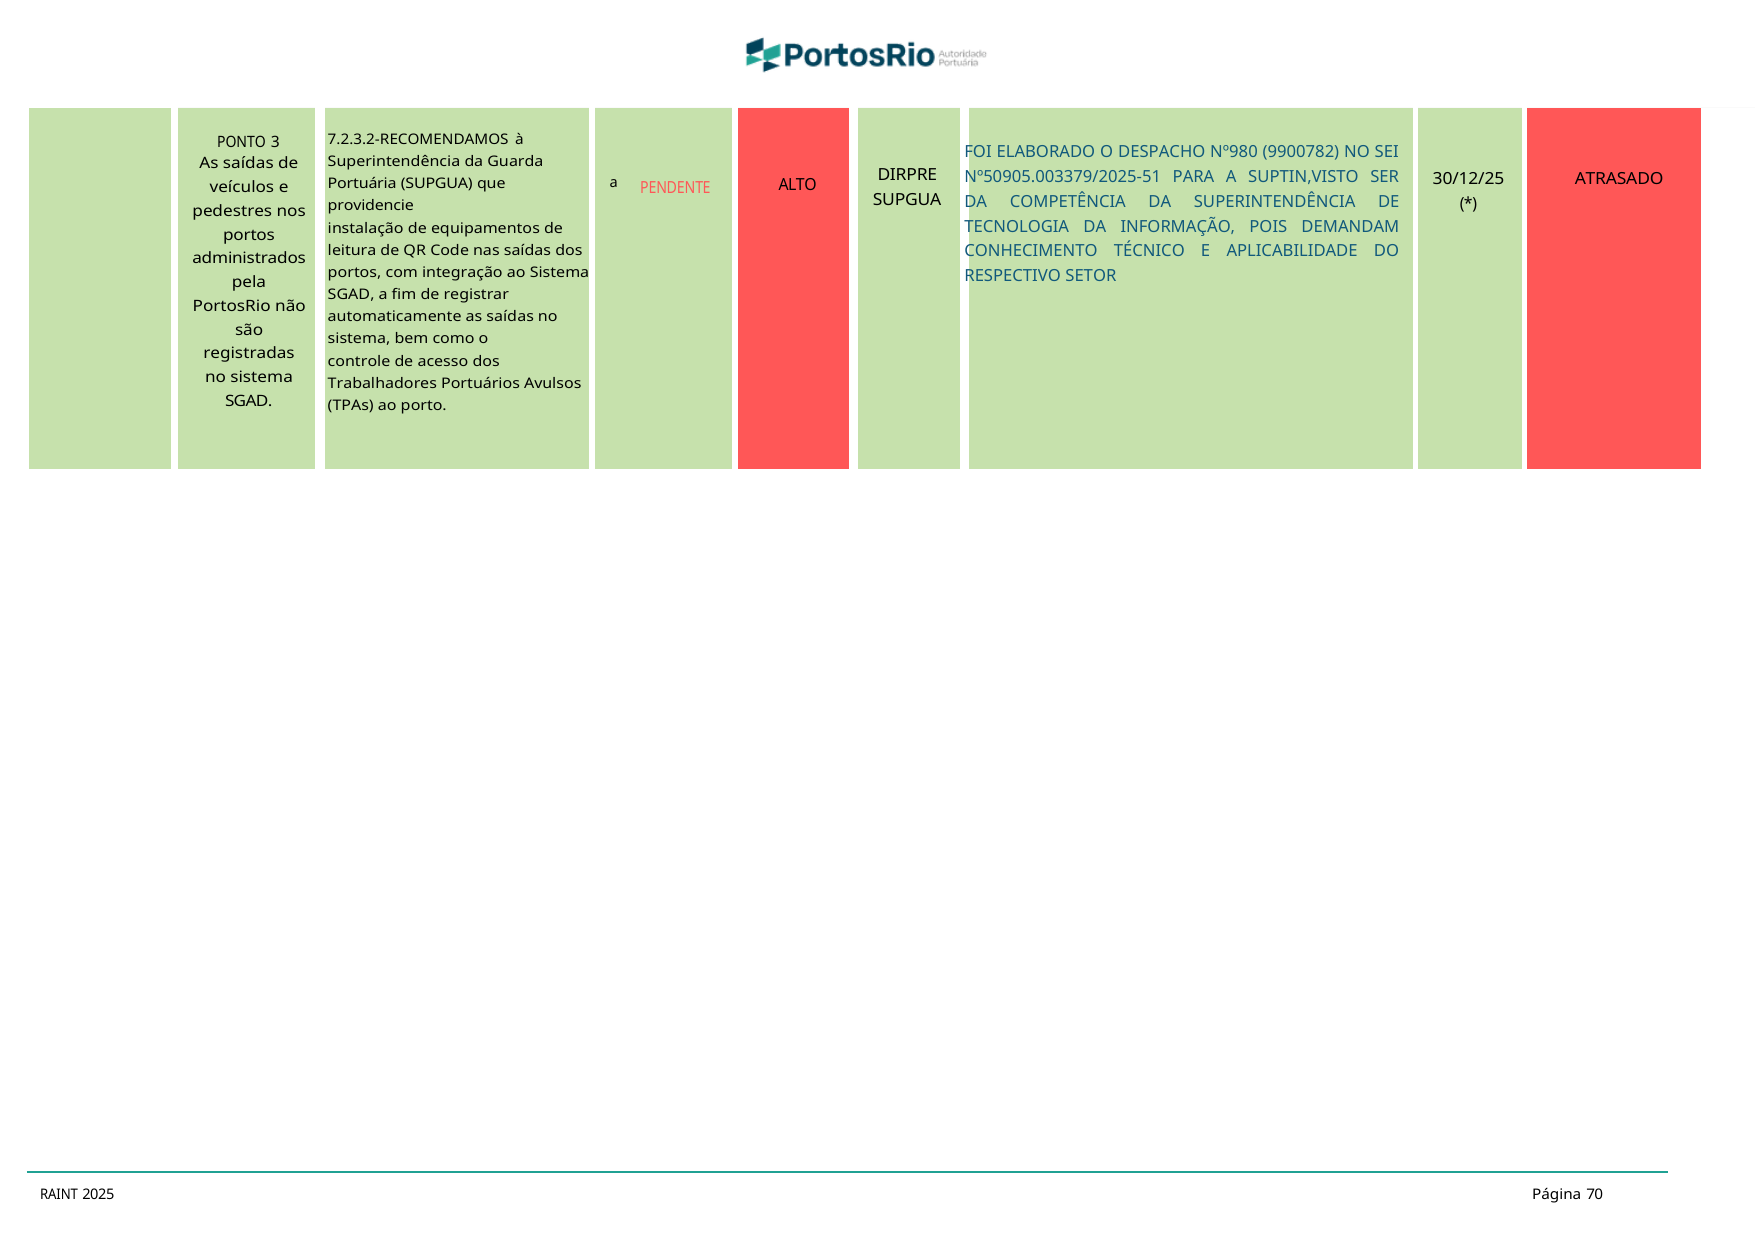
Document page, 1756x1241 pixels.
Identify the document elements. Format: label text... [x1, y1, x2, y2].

table_cell ALTO [738, 108, 849, 469]
table_cell 7.2.3.2-RECOMENDAMOS à Superintendência da Guarda Portuária (SUPGUA) que providencie instalação de equipamentos de leitura de QR Code nas saídas dos portos, com integração ao Sistema SGAD, a fim de registrar automaticamente as saídas no sistema, bem como o controle de acesso dos Trabalhadores Portuários Avulsos (TPAs) ao porto. [325, 108, 589, 469]
table_cell [1701, 108, 1755, 469]
table_cell a PENDENTE [595, 108, 732, 469]
table_cell FOI ELABORADO O DESPACHO Nº980 (9900782) NO SEI Nº50905.003379/2025-51 PARA A SUPTIN,VISTO SER DA COMPETÊNCIA DA SUPERINTENDÊNCIA DE TECNOLOGIA DA INFORMAÇÃO, POIS DEMANDAM CONHECIMENTO TÉCNICO E APLICABILIDADE DO RESPECTIVO SETOR [969, 108, 1413, 469]
table_cell ATRASADO [1527, 108, 1701, 469]
table_cell 30/12/25 (*) [1418, 108, 1522, 469]
table_cell DIRPRE SUPGUA [858, 108, 960, 469]
table_cell PONTO 3 As saídas de veículos e pedestres nos portos administrados pela PortosRio não são registradas no sistema SGAD. [178, 108, 315, 469]
table_cell [29, 108, 171, 469]
